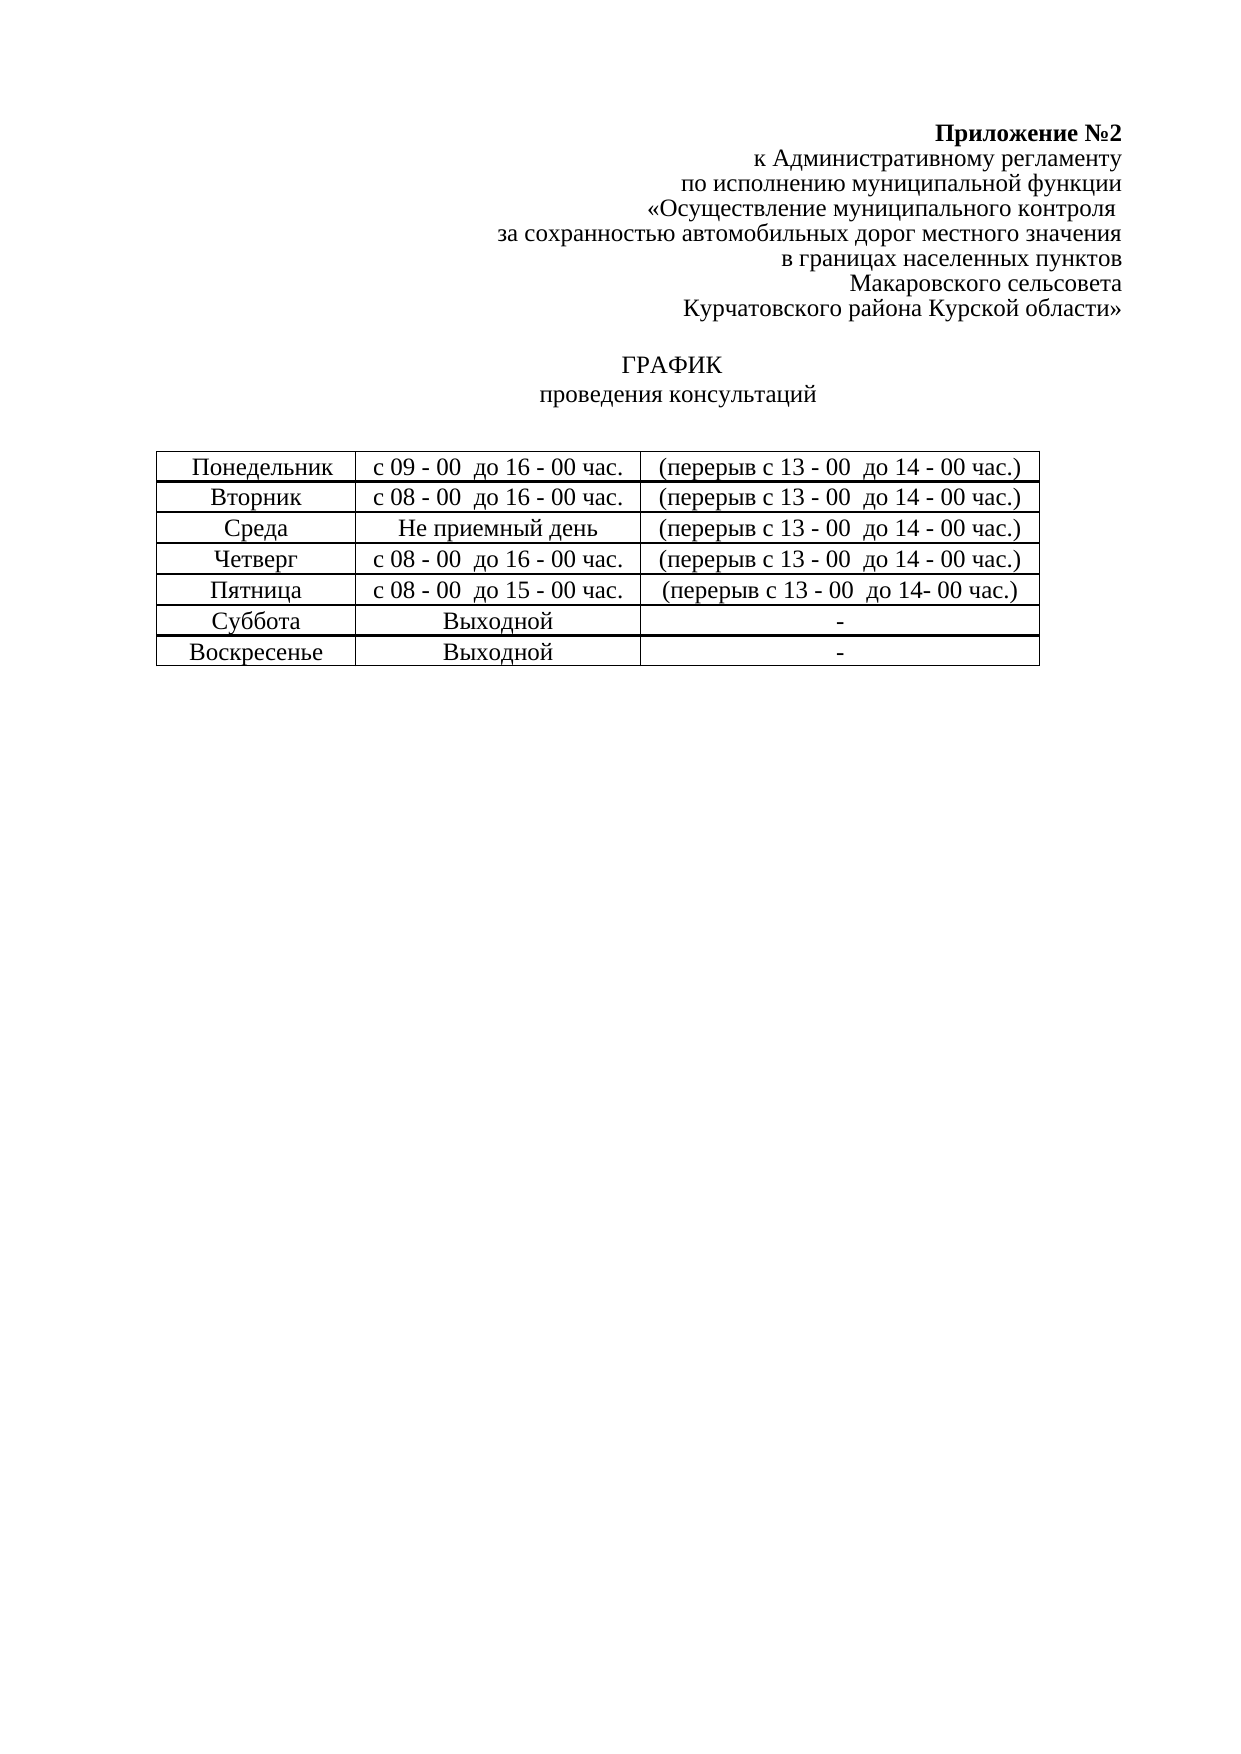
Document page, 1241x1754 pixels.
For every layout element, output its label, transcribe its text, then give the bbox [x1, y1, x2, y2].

table_cell с 08 - 00 до 16 - 00 час. [356, 483, 640, 511]
table_cell - [641, 637, 1039, 665]
table_cell с 08 - 00 до 15 - 00 час. [356, 575, 640, 604]
text по исполнению муниципальной функции [118, 172, 1122, 197]
text к Административному регламенту [118, 147, 1122, 172]
table_cell Воскресенье [157, 637, 355, 665]
table_header [107, 865, 590, 1613]
table_cell - [641, 606, 1039, 634]
text в границах населенных пунктов [118, 247, 1122, 272]
table_cell Выходной [356, 606, 640, 634]
table_header (перерыв с 13 - 00 до 14 - 00 час.) [641, 452, 1039, 480]
table_cell (перерыв с 13 - 00 до 14 - 00 час.) [641, 513, 1039, 542]
table_header [590, 865, 1080, 1613]
text за сохранностью автомобильных дорог местного значения [118, 222, 1122, 247]
table_cell с 08 - 00 до 16 - 00 час. [356, 544, 640, 573]
table_cell Среда [157, 513, 355, 542]
text проведения консультаций [118, 379, 1122, 408]
table_cell (перерыв с 13 - 00 до 14- 00 час.) [641, 575, 1039, 604]
table_cell Суббота [157, 606, 355, 634]
table_cell Четверг [157, 544, 355, 573]
text Приложение №2 [118, 118, 1122, 147]
table_cell Выходной [356, 637, 640, 665]
table_header с 09 - 00 до 16 - 00 час. [356, 452, 640, 480]
table_cell (перерыв с 13 - 00 до 14 - 00 час.) [641, 544, 1039, 573]
table_cell Не приемный день [356, 513, 640, 542]
text «Осуществление муниципального контроля [118, 197, 1122, 222]
table_cell (перерыв с 13 - 00 до 14 - 00 час.) [641, 483, 1039, 511]
text ГРАФИК [118, 351, 1122, 379]
text Макаровского сельсовета [118, 272, 1122, 297]
table_header Понедельник [157, 452, 355, 480]
table_cell Вторник [157, 483, 355, 511]
table_cell Пятница [157, 575, 355, 604]
text Курчатовского района Курской области» [118, 297, 1122, 322]
